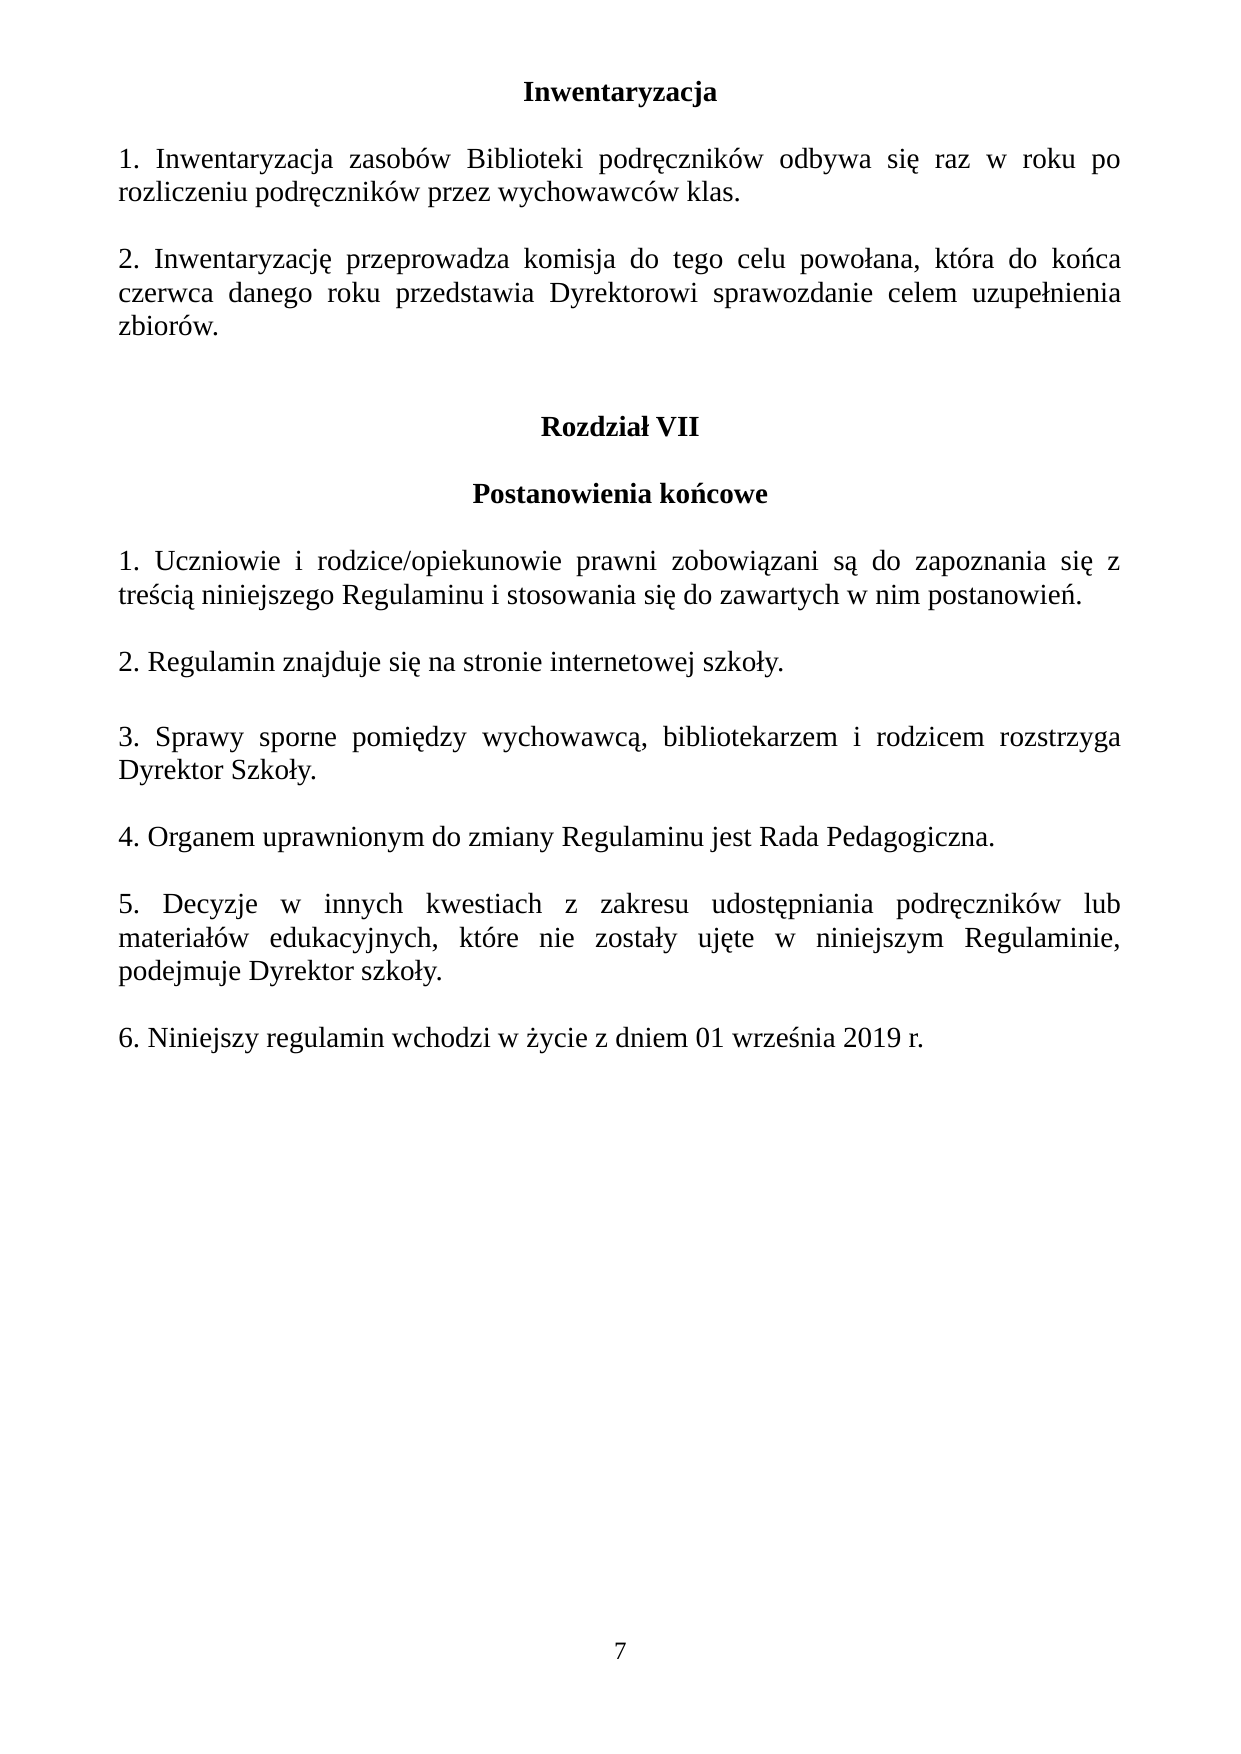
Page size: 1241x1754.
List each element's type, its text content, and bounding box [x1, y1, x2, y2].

text 3. Sprawy sporne pomiędzy wychowawcą, bibliotekarzem i rodzicem rozstrzyga Dyrektor Szkoły. [118, 719, 1122, 786]
text 1. Uczniowie i rodzice/opiekunowie prawni zobowiązani są do zapoznania się z treścią niniejszego Regulaminu i stosowania się do zawartych w nim postanowień. [118, 543, 1122, 610]
text 2. Inwentaryzację przeprowadza komisja do tego celu powołana, która do końca czerwca danego roku przedstawia Dyrektorowi sprawozdanie celem uzupełnienia zbiorów. [118, 241, 1122, 342]
text Postanowienia końcowe [118, 476, 1122, 510]
text 2. Regulamin znajduje się na stronie internetowej szkoły. [118, 644, 1122, 677]
text 4. Organem uprawnionym do zmiany Regulaminu jest Rada Pedagogiczna. [118, 819, 1122, 853]
text 5. Decyzje w innych kwestiach z zakresu udostępniania podręczników lub materiałów edukacyjnych, które nie zostały ujęte w niniejszym Regulaminie, podejmuje Dyrektor szkoły. [118, 886, 1122, 987]
text Inwentaryzacja [118, 74, 1122, 107]
text 1. Inwentaryzacja zasobów Biblioteki podręczników odbywa się raz w roku po rozliczeniu podręczników przez wychowawców klas. [118, 141, 1122, 208]
text Rozdział VII [118, 409, 1122, 443]
text 6. Niniejszy regulamin wchodzi w życie z dniem 01 września 2019 r. [118, 1021, 1122, 1054]
